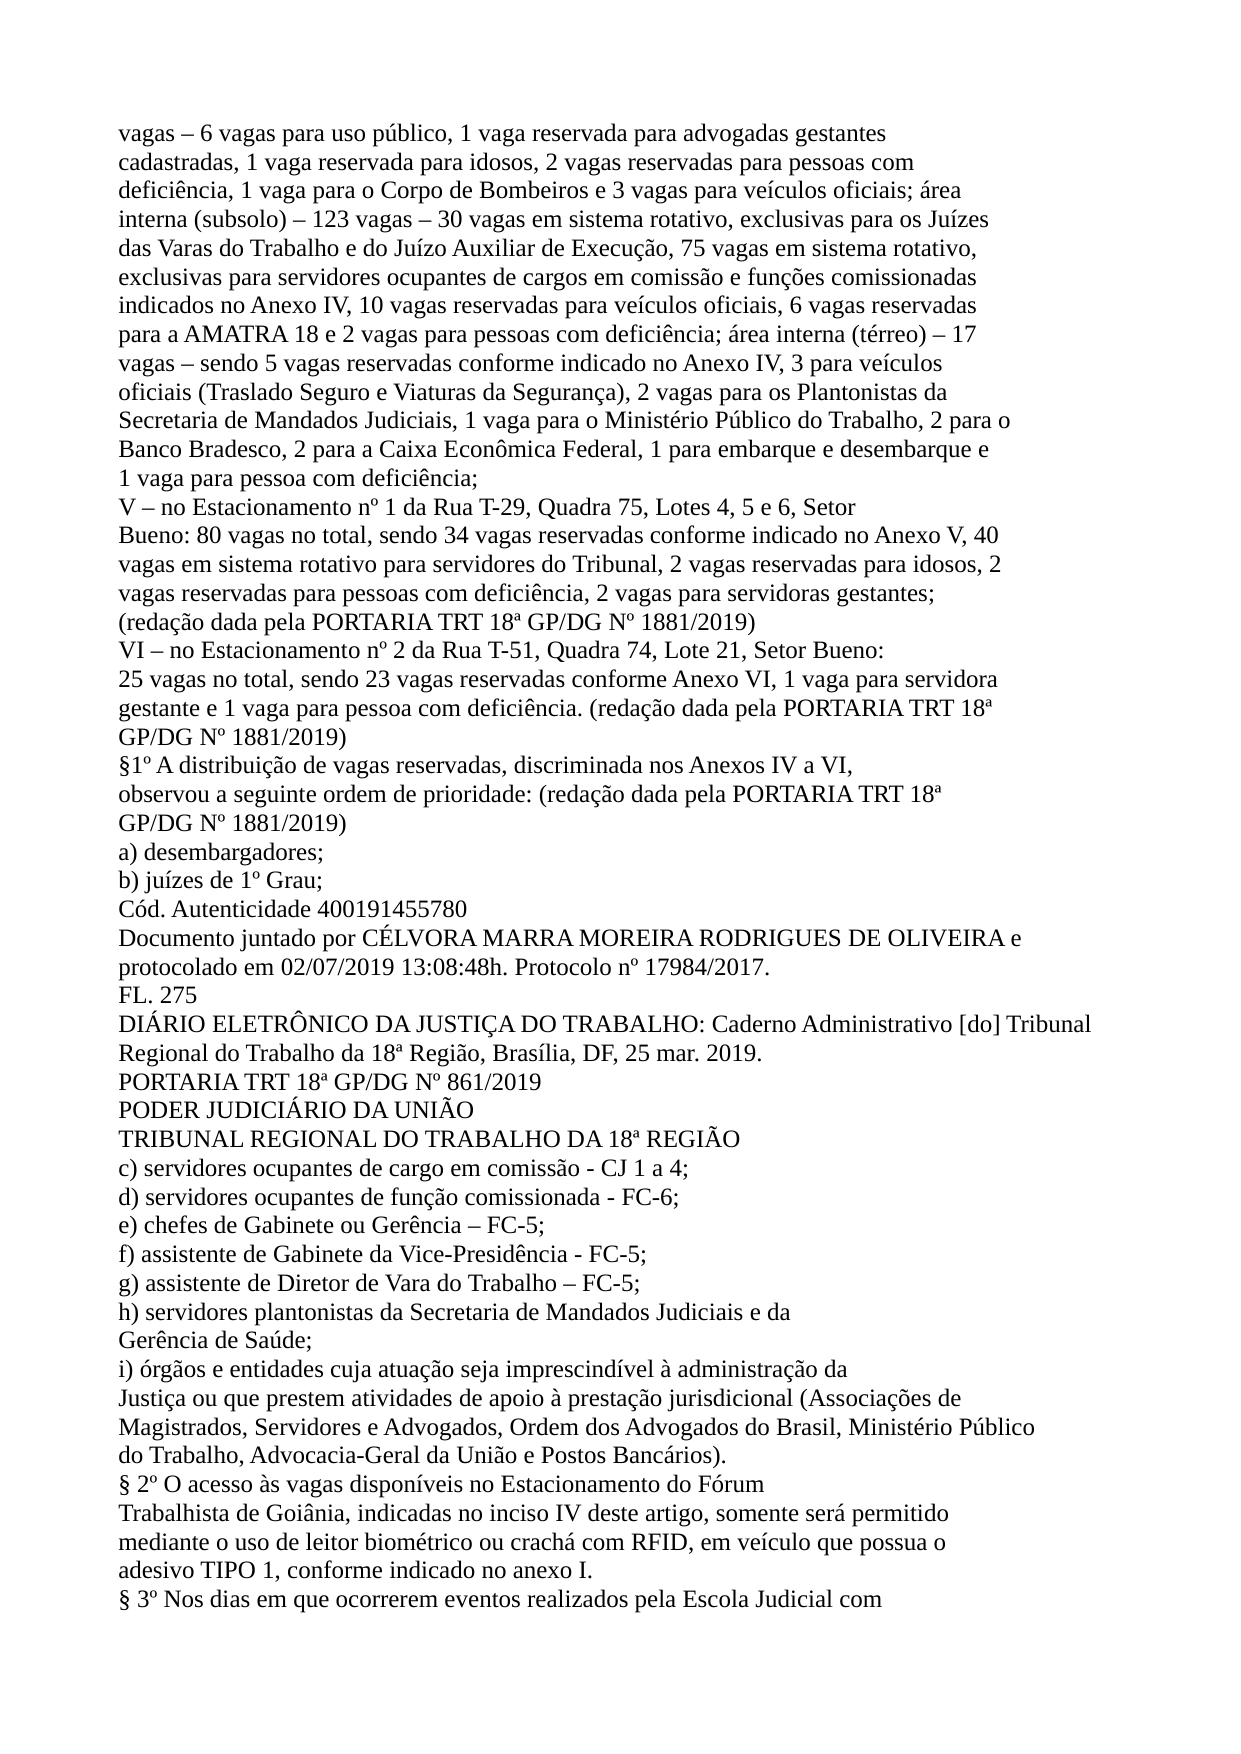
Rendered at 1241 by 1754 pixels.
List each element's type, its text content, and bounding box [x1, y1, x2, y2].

text oficiais (Traslado Seguro e Viaturas da Segurança), 2 vagas para os Plantonistas da [118, 377, 1122, 406]
text § 3º Nos dias em que ocorrerem eventos realizados pela Escola Judicial com [118, 1584, 1122, 1613]
text b) juízes de 1º Grau; [118, 866, 1122, 894]
text adesivo TIPO 1, conforme indicado no anexo I. [118, 1556, 1122, 1584]
text deficiência, 1 vaga para o Corpo de Bombeiros e 3 vagas para veículos oficiais; área [118, 176, 1122, 204]
text exclusivas para servidores ocupantes de cargos em comissão e funções comissionadas [118, 262, 1122, 291]
text observou a seguinte ordem de prioridade: (redação dada pela PORTARIA TRT 18ª [118, 779, 1122, 808]
text Cód. Autenticidade 400191455780 [118, 894, 1122, 923]
text c) servidores ocupantes de cargo em comissão - CJ 1 a 4; [118, 1153, 1122, 1182]
text f) assistente de Gabinete da Vice-Presidência - FC-5; [118, 1239, 1122, 1268]
text Banco Bradesco, 2 para a Caixa Econômica Federal, 1 para embarque e desembarque e [118, 434, 1122, 463]
text DIÁRIO ELETRÔNICO DA JUSTIÇA DO TRABALHO: Caderno Administrativo [do] Tribunal Regional do Trabalho da 18ª Região, Brasília, DF, 25 mar. 2019. [118, 1009, 1122, 1067]
text § 2º O acesso às vagas disponíveis no Estacionamento do Fórum [118, 1469, 1122, 1498]
text e) chefes de Gabinete ou Gerência – FC-5; [118, 1211, 1122, 1239]
text do Trabalho, Advocacia-Geral da União e Postos Bancários). [118, 1441, 1122, 1469]
text vagas – sendo 5 vagas reservadas conforme indicado no Anexo IV, 3 para veículos [118, 348, 1122, 377]
text VI – no Estacionamento nº 2 da Rua T-51, Quadra 74, Lote 21, Setor Bueno: [118, 636, 1122, 664]
text gestante e 1 vaga para pessoa com deficiência. (redação dada pela PORTARIA TRT 18ª [118, 693, 1122, 722]
text PORTARIA TRT 18ª GP/DG Nº 861/2019 [118, 1067, 1122, 1096]
text a) desembargadores; [118, 837, 1122, 866]
text d) servidores ocupantes de função comissionada - FC-6; [118, 1182, 1122, 1211]
text cadastradas, 1 vaga reservada para idosos, 2 vagas reservadas para pessoas com [118, 147, 1122, 176]
text g) assistente de Diretor de Vara do Trabalho – FC-5; [118, 1268, 1122, 1297]
text Secretaria de Mandados Judiciais, 1 vaga para o Ministério Público do Trabalho, 2 para o [118, 406, 1122, 434]
text mediante o uso de leitor biométrico ou crachá com RFID, em veículo que possua o [118, 1527, 1122, 1556]
text Trabalhista de Goiânia, indicadas no inciso IV deste artigo, somente será permitido [118, 1498, 1122, 1527]
text 1 vaga para pessoa com deficiência; [118, 463, 1122, 492]
text (redação dada pela PORTARIA TRT 18ª GP/DG Nº 1881/2019) [118, 607, 1122, 636]
text TRIBUNAL REGIONAL DO TRABALHO DA 18ª REGIÃO [118, 1124, 1122, 1153]
text indicados no Anexo IV, 10 vagas reservadas para veículos oficiais, 6 vagas reservadas [118, 291, 1122, 319]
text vagas em sistema rotativo para servidores do Tribunal, 2 vagas reservadas para idosos, 2 [118, 549, 1122, 578]
text das Varas do Trabalho e do Juízo Auxiliar de Execução, 75 vagas em sistema rotativo, [118, 233, 1122, 262]
text h) servidores plantonistas da Secretaria de Mandados Judiciais e da [118, 1297, 1122, 1326]
text Bueno: 80 vagas no total, sendo 34 vagas reservadas conforme indicado no Anexo V, 40 [118, 521, 1122, 549]
text GP/DG Nº 1881/2019) [118, 722, 1122, 751]
text vagas reservadas para pessoas com deficiência, 2 vagas para servidoras gestantes; [118, 578, 1122, 607]
text para a AMATRA 18 e 2 vagas para pessoas com deficiência; área interna (térreo) – 17 [118, 319, 1122, 348]
text FL. 275 [118, 981, 1122, 1009]
text Justiça ou que prestem atividades de apoio à prestação jurisdicional (Associações de [118, 1383, 1122, 1412]
text PODER JUDICIÁRIO DA UNIÃO [118, 1096, 1122, 1124]
text i) órgãos e entidades cuja atuação seja imprescindível à administração da [118, 1354, 1122, 1383]
text §1º A distribuição de vagas reservadas, discriminada nos Anexos IV a VI, [118, 751, 1122, 779]
text Gerência de Saúde; [118, 1326, 1122, 1354]
text vagas – 6 vagas para uso público, 1 vaga reservada para advogadas gestantes [118, 118, 1122, 147]
text 25 vagas no total, sendo 23 vagas reservadas conforme Anexo VI, 1 vaga para servidora [118, 664, 1122, 693]
text GP/DG Nº 1881/2019) [118, 808, 1122, 837]
text interna (subsolo) – 123 vagas – 30 vagas em sistema rotativo, exclusivas para os Juízes [118, 204, 1122, 233]
text Documento juntado por CÉLVORA MARRA MOREIRA RODRIGUES DE OLIVEIRA e protocolado em 02/07/2019 13:08:48h. Protocolo nº 17984/2017. [118, 923, 1122, 981]
text V – no Estacionamento nº 1 da Rua T-29, Quadra 75, Lotes 4, 5 e 6, Setor [118, 492, 1122, 521]
text Magistrados, Servidores e Advogados, Ordem dos Advogados do Brasil, Ministério Público [118, 1412, 1122, 1441]
